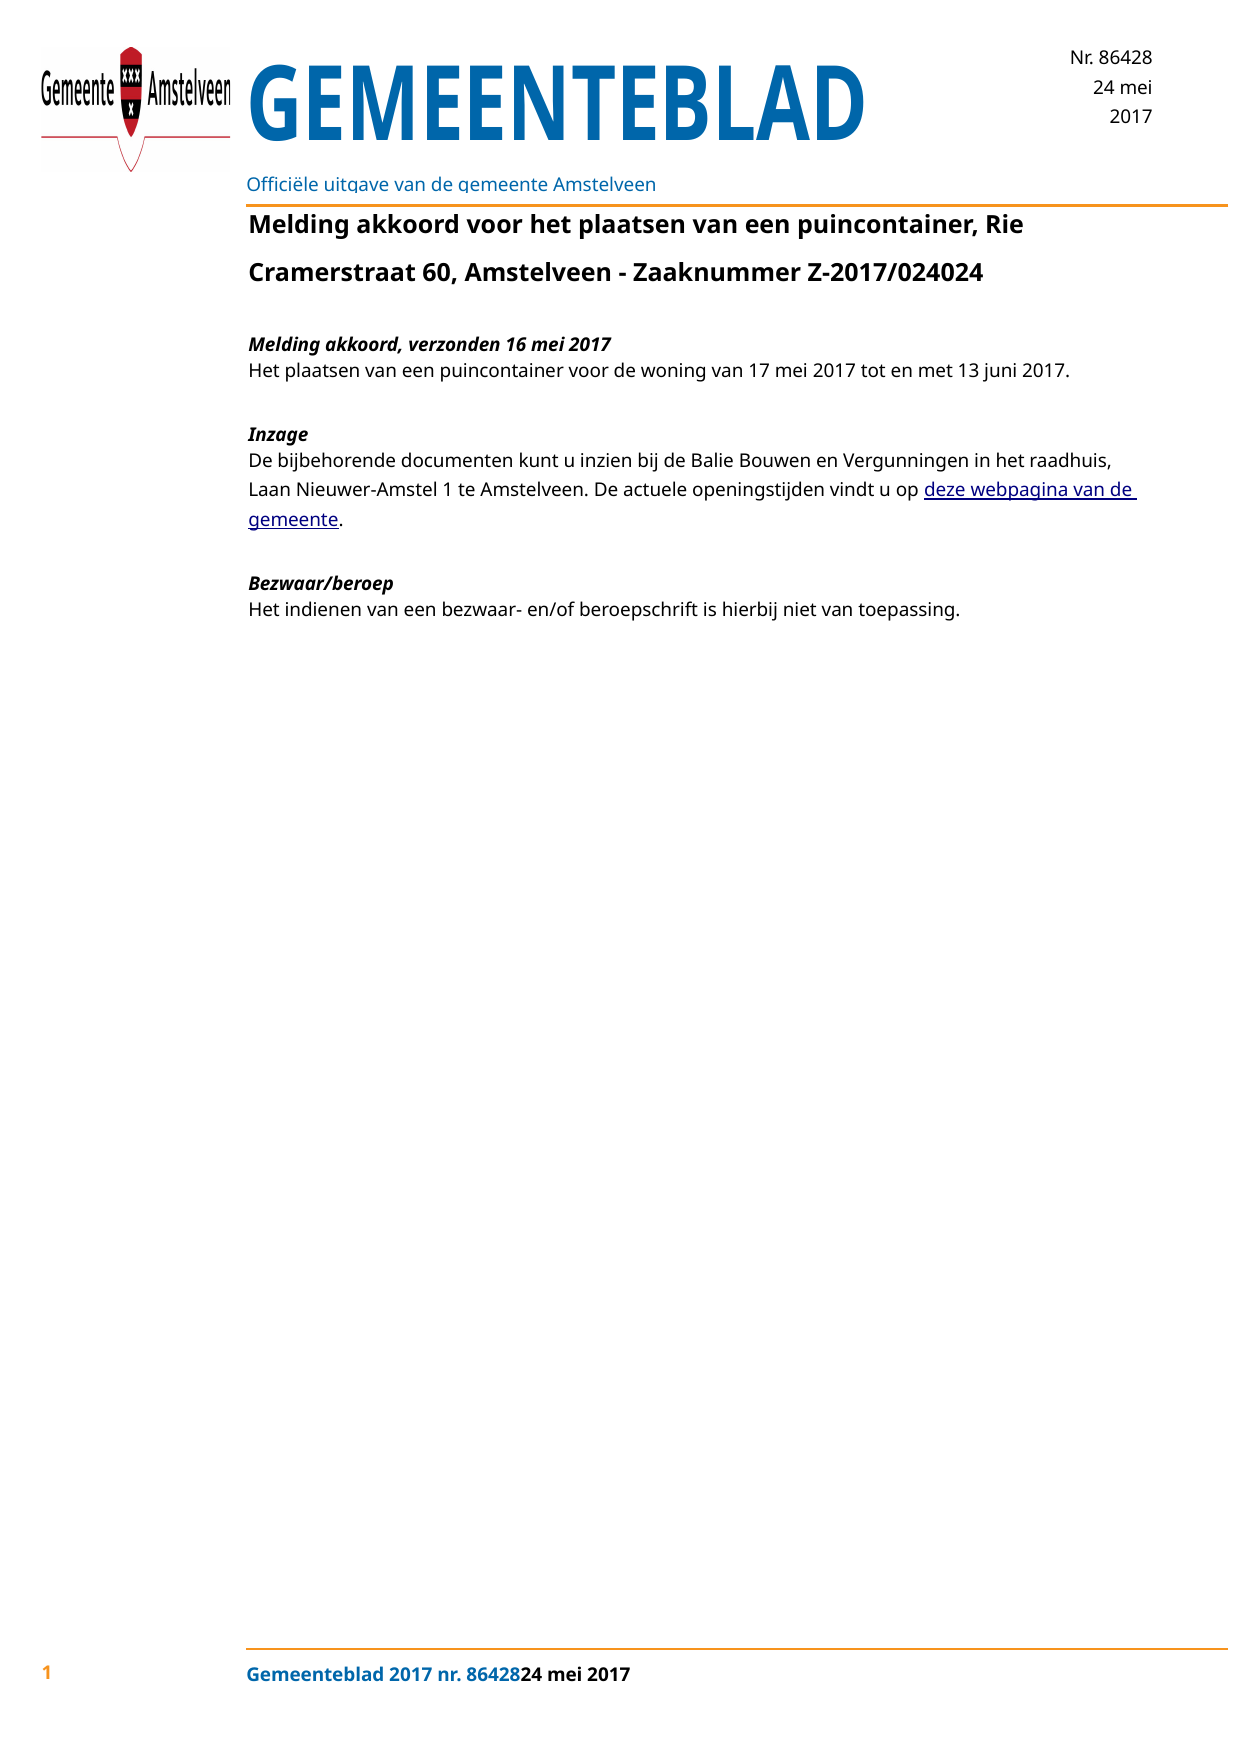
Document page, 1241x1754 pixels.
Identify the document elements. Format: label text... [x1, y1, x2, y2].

text Bezwaar/beroep [248, 570, 1152, 596]
text Het plaatsen van een puincontainer voor de woning van 17 mei 2017 tot en met 13 juni 2017. [248, 357, 1152, 383]
text Melding akkoord, verzonden 16 mei 2017 [248, 331, 1152, 357]
text Melding akkoord voor het plaatsen van een puincontainer, Rie Cramerstraat 60, Amstelveen - Zaaknummer Z-2017/024024 [248, 207, 1152, 288]
text De bijbehorende documenten kunt u inzien bij de Balie Bouwen en Vergunningen in het raadhuis, Laan Nieuwer-Amstel 1 te Amstelveen. De actuele openingstijden vindt u op deze webpagina van de gemeente. [248, 447, 1152, 532]
text Het indienen van een bezwaar- en/of beroepschrift is hierbij niet van toepassing. [248, 596, 1152, 621]
picture [41, 47, 231, 172]
text Inzage [248, 421, 1152, 447]
